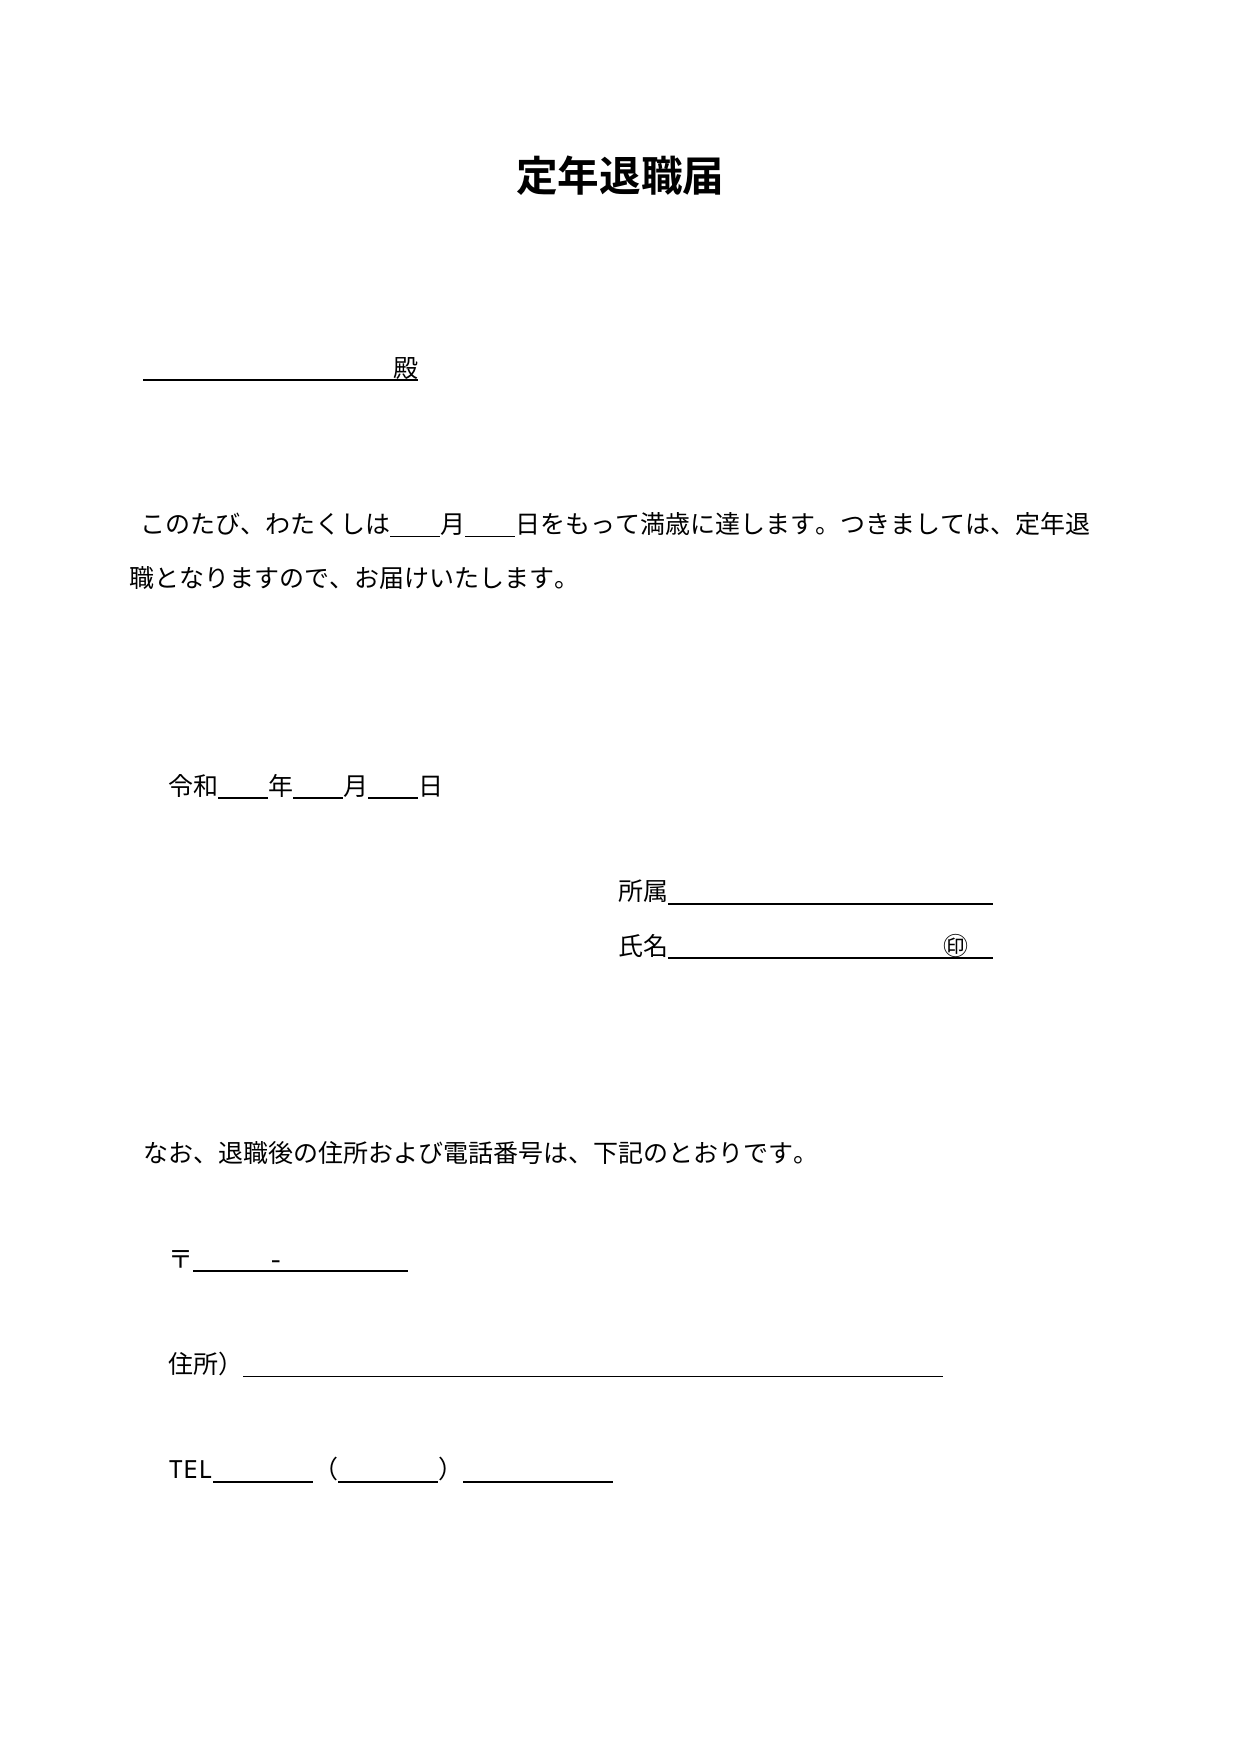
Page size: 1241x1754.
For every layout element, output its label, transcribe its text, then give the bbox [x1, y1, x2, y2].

text 所属 [118, 872, 1122, 908]
text TEL （ ） [118, 1450, 1122, 1486]
text 〒 - [118, 1239, 1122, 1275]
text 殿 [118, 348, 1122, 384]
text 氏名 ㊞ [118, 926, 1122, 962]
text このたび、わたくしは 月 日をもって満歳に達します。つきましては、定年退職となりますので、お届けいたします。 [129, 504, 1111, 595]
text 住所） [118, 1344, 1122, 1381]
text なお、退職後の住所および電話番号は、下記のとおりです。 [118, 1134, 1122, 1170]
title 定年退職届 [118, 143, 1122, 203]
text 令和 年 月 日 [118, 766, 1122, 803]
